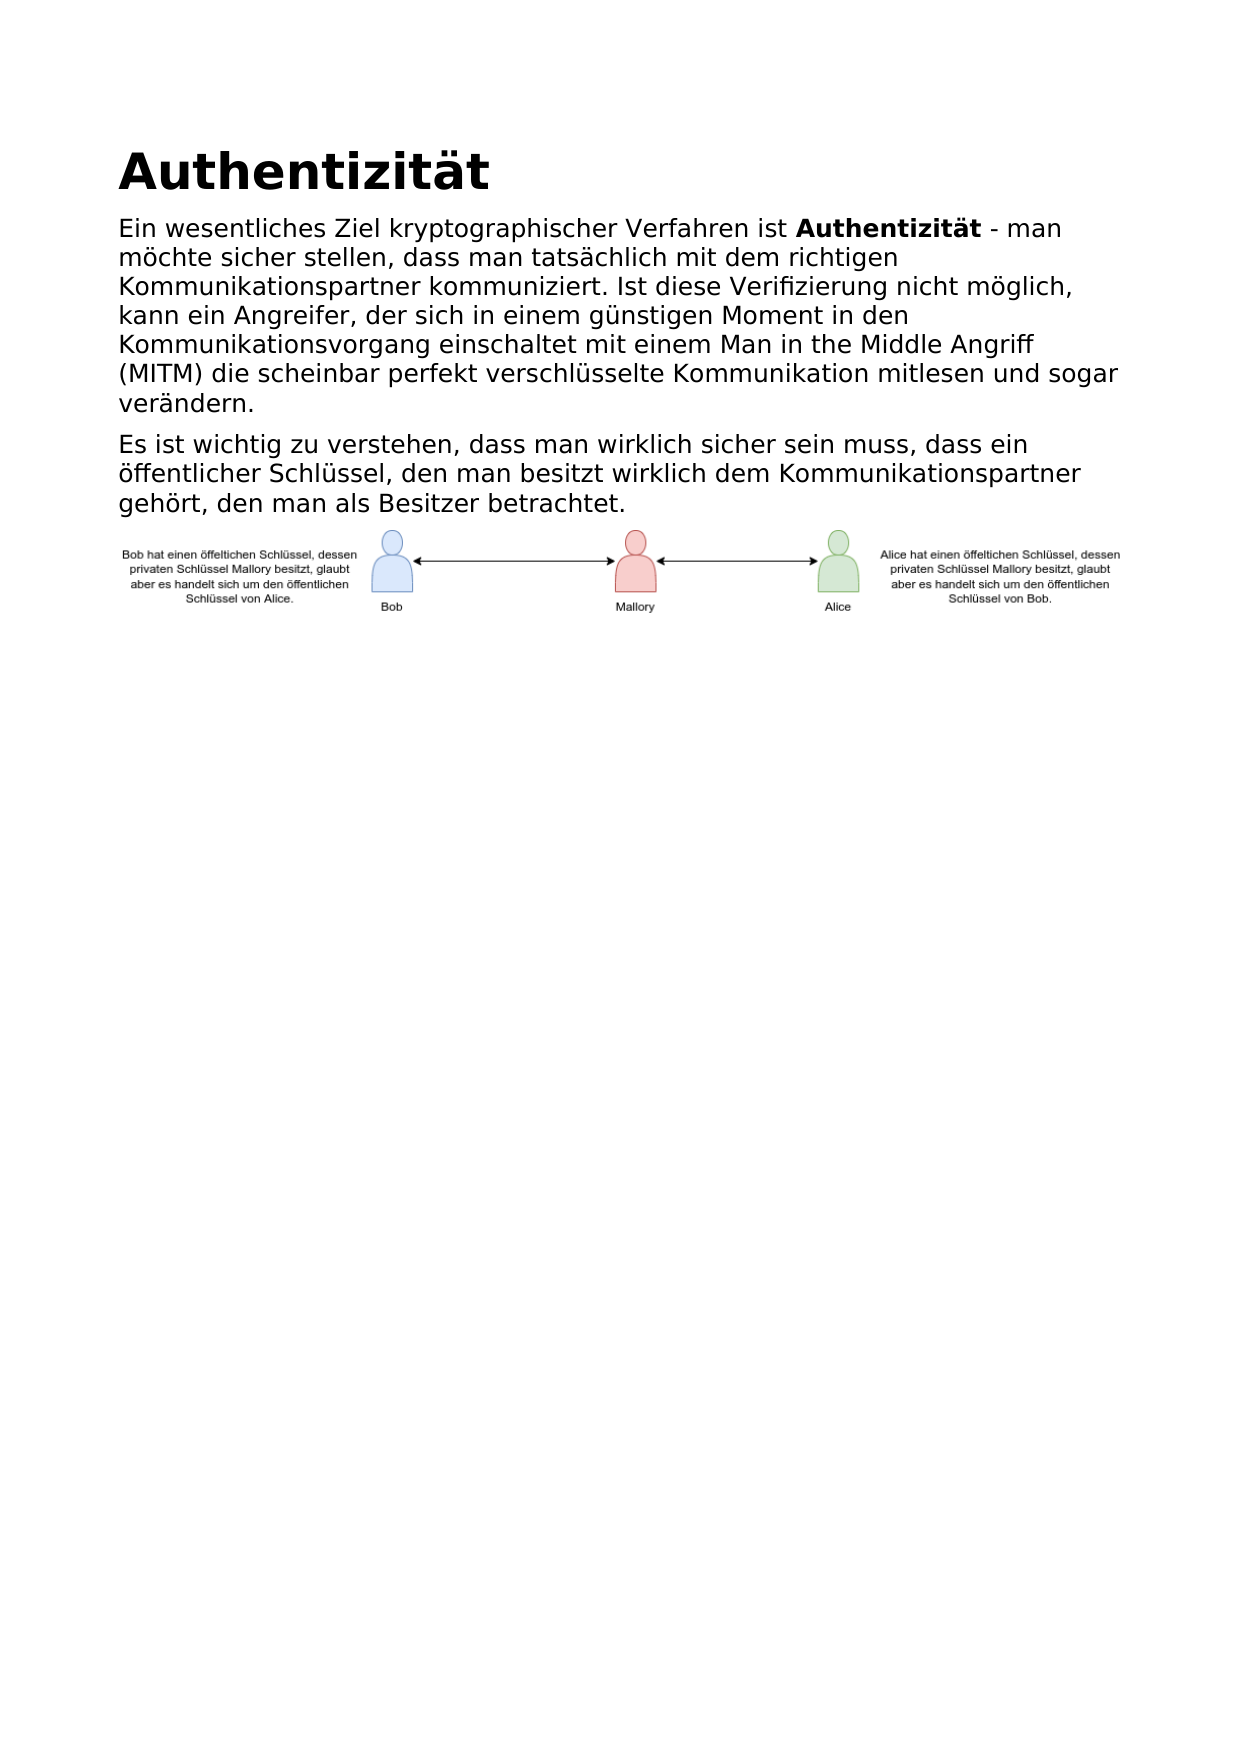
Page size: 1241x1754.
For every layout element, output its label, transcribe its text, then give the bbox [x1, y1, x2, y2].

subtitle Authentizität [118, 143, 1122, 201]
text Ein wesentliches Ziel kryptographischer Verfahren ist Authentizität - man möchte sicher stellen, dass man tatsächlich mit dem richtigen Kommunikationspartner kommuniziert. Ist diese Verifizierung nicht möglich, kann ein Angreifer, der sich in einem günstigen Moment in den Kommunikationsvorgang einschaltet mit einem Man in the Middle Angriff (MITM) die scheinbar perfekt verschlüsselte Kommunikation mitlesen und sogar verändern. [118, 214, 1122, 418]
text Es ist wichtig zu verstehen, dass man wirklich sicher sein muss, dass ein öffentlicher Schlüssel, den man besitzt wirklich dem Kommunikationspartner gehört, den man als Besitzer betrachtet. [118, 431, 1122, 518]
picture [118, 530, 1123, 623]
